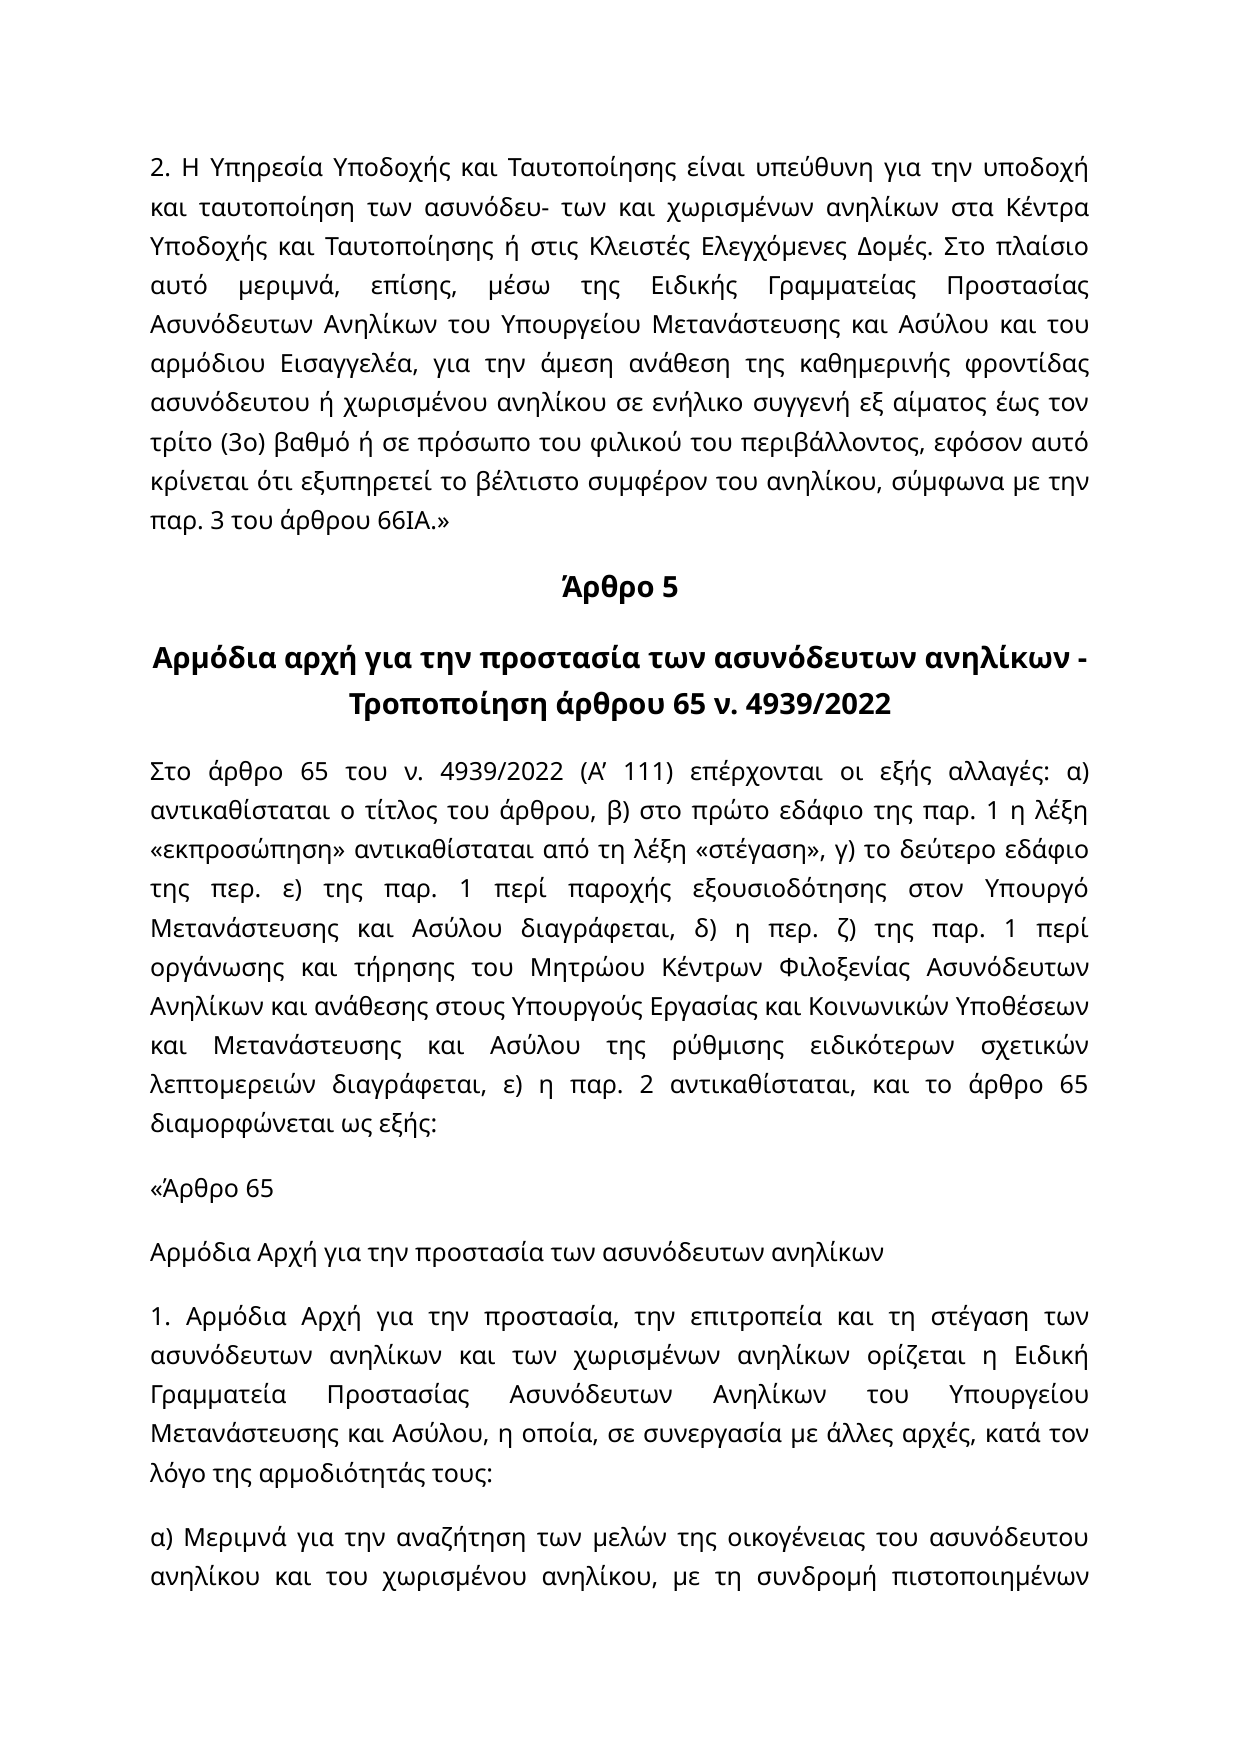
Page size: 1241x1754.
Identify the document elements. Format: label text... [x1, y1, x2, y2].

text α) Μεριμνά για την αναζήτηση των μελών της οικογένειας του ασυνόδευτου ανηλίκου και του χωρισμένου ανηλίκου, με τη συνδρομή πιστοποιημένων [150, 1519, 1090, 1593]
text 1. Αρμόδια Αρχή για την προστασία, την επιτροπεία και τη στέγαση των ασυνόδευτων ανηλίκων και των χωρισμένων ανηλίκων ορίζεται η Ειδική Γραμματεία Προστασίας Ασυνόδευτων Ανηλίκων του Υπουργείου Μετανάστευσης και Ασύλου, η οποία, σε συνεργασία με άλλες αρχές, κατά τον λόγο της αρμοδιότητάς τους: [150, 1298, 1090, 1489]
subtitle Άρθρο 5 [150, 567, 1090, 606]
text Στο άρθρο 65 του ν. 4939/2022 (Α’ 111) επέρχονται οι εξής αλλαγές: α) αντικαθίσταται ο τίτλος του άρθρου, β) στο πρώτο εδάφιο της παρ. 1 η λέξη «εκπροσώπηση» αντικαθίσταται από τη λέξη «στέγαση», γ) το δεύτερο εδάφιο της περ. ε) της παρ. 1 περί παροχής εξουσιοδότησης στον Υπουργό Μετανάστευσης και Ασύλου διαγράφεται, δ) η περ. ζ) της παρ. 1 περί οργάνωσης και τήρησης του Μητρώου Κέντρων Φιλοξενίας Ασυνόδευτων Ανηλίκων και ανάθεσης στους Υπουργούς Εργασίας και Κοινωνικών Υποθέσεων και Μετανάστευσης και Ασύλου της ρύθμισης ειδικότερων σχετικών λεπτομερειών διαγράφεται, ε) η παρ. 2 αντικαθίσταται, και το άρθρο 65 διαμορφώνεται ως εξής: [150, 753, 1090, 1140]
text Αρμόδια Αρχή για την προστασία των ασυνόδευτων ανηλίκων [150, 1234, 1090, 1268]
text 2. Η Υπηρεσία Υποδοχής και Ταυτοποίησης είναι υπεύθυνη για την υποδοχή και ταυτοποίηση των ασυνόδευ- των και χωρισμένων ανηλίκων στα Κέντρα Υποδοχής και Ταυτοποίησης ή στις Κλειστές Ελεγχόμενες Δομές. Στο πλαίσιο αυτό μεριμνά, επίσης, μέσω της Ειδικής Γραμματείας Προστασίας Ασυνόδευτων Ανηλίκων του Υπουργείου Μετανάστευσης και Ασύλου και του αρμόδιου Εισαγγελέα, για την άμεση ανάθεση της καθημερινής φροντίδας ασυνόδευτου ή χωρισμένου ανηλίκου σε ενήλικο συγγενή εξ αίματος έως τον τρίτο (3o) βαθμό ή σε πρόσωπο του φιλικού του περιβάλλοντος, εφόσον αυτό κρίνεται ότι εξυπηρετεί το βέλτιστο συμφέρον του ανηλίκου, σύμφωνα με την παρ. 3 του άρθρου 66ΙΑ.» [150, 150, 1090, 537]
subtitle Αρμόδια αρχή για την προστασία των ασυνόδευτων ανηλίκων - Τροποποίηση άρθρου 65 ν. 4939/2022 [150, 637, 1090, 723]
text «Άρθρο 65 [150, 1170, 1090, 1204]
